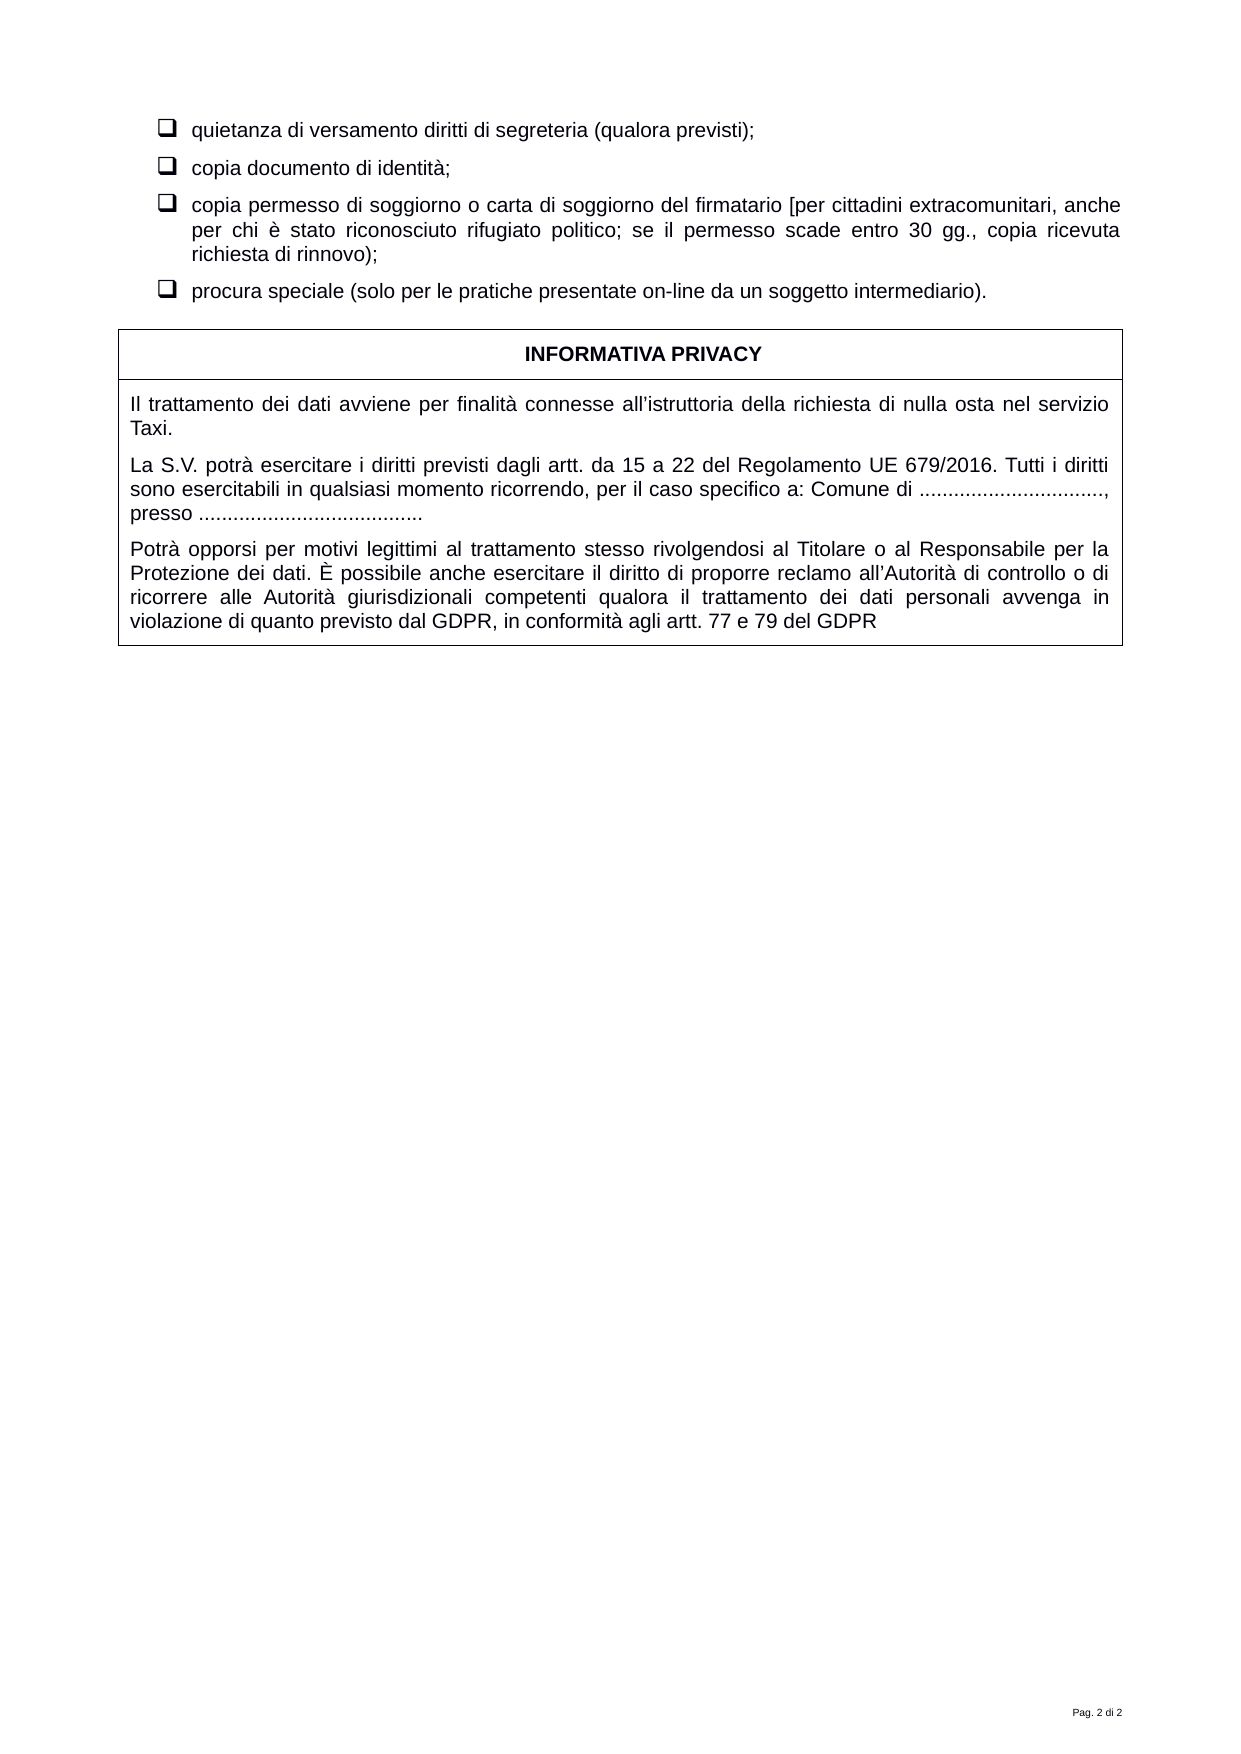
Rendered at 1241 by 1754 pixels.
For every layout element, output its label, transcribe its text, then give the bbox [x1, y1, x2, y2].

list quietanza di versamento diritti di segreteria (qualora previsti); [156, 118, 1122, 143]
list copia permesso di soggiorno o carta di soggiorno del firmatario [per cittadini extracomunitari, anche per chi è stato riconosciuto rifugiato politico; se il permesso scade entro 30 gg., copia ricevuta richiesta di rinnovo); [156, 193, 1122, 266]
list procura speciale (solo per le pratiche presentate on-line da un soggetto intermediario). [156, 278, 1122, 303]
list copia documento di identità; [156, 156, 1122, 181]
table_cell Il trattamento dei dati avviene per finalità connesse all’istruttoria della richiesta di nulla osta nel servizio Taxi. La S.V. potrà esercitare i diritti previsti dagli artt. da 15 a 22 del Regolamento UE 679/2016. Tutti i diritti sono esercitabili in qualsiasi momento ricorrendo, per il caso specifico a: Comune di ................................, presso ....................................... Potrà opporsi per motivi legittimi al trattamento stesso rivolgendosi al Titolare o al Responsabile per la Protezione dei dati. È possibile anche esercitare il diritto di proporre reclamo all’Autorità di controllo o di ricorrere alle Autorità giurisdizionali competenti qualora il trattamento dei dati personali avvenga in violazione di quanto previsto dal GDPR, in conformità agli artt. 77 e 79 del GDPR [119, 380, 1122, 645]
table_header INFORMATIVA PRIVACY [119, 330, 1122, 378]
